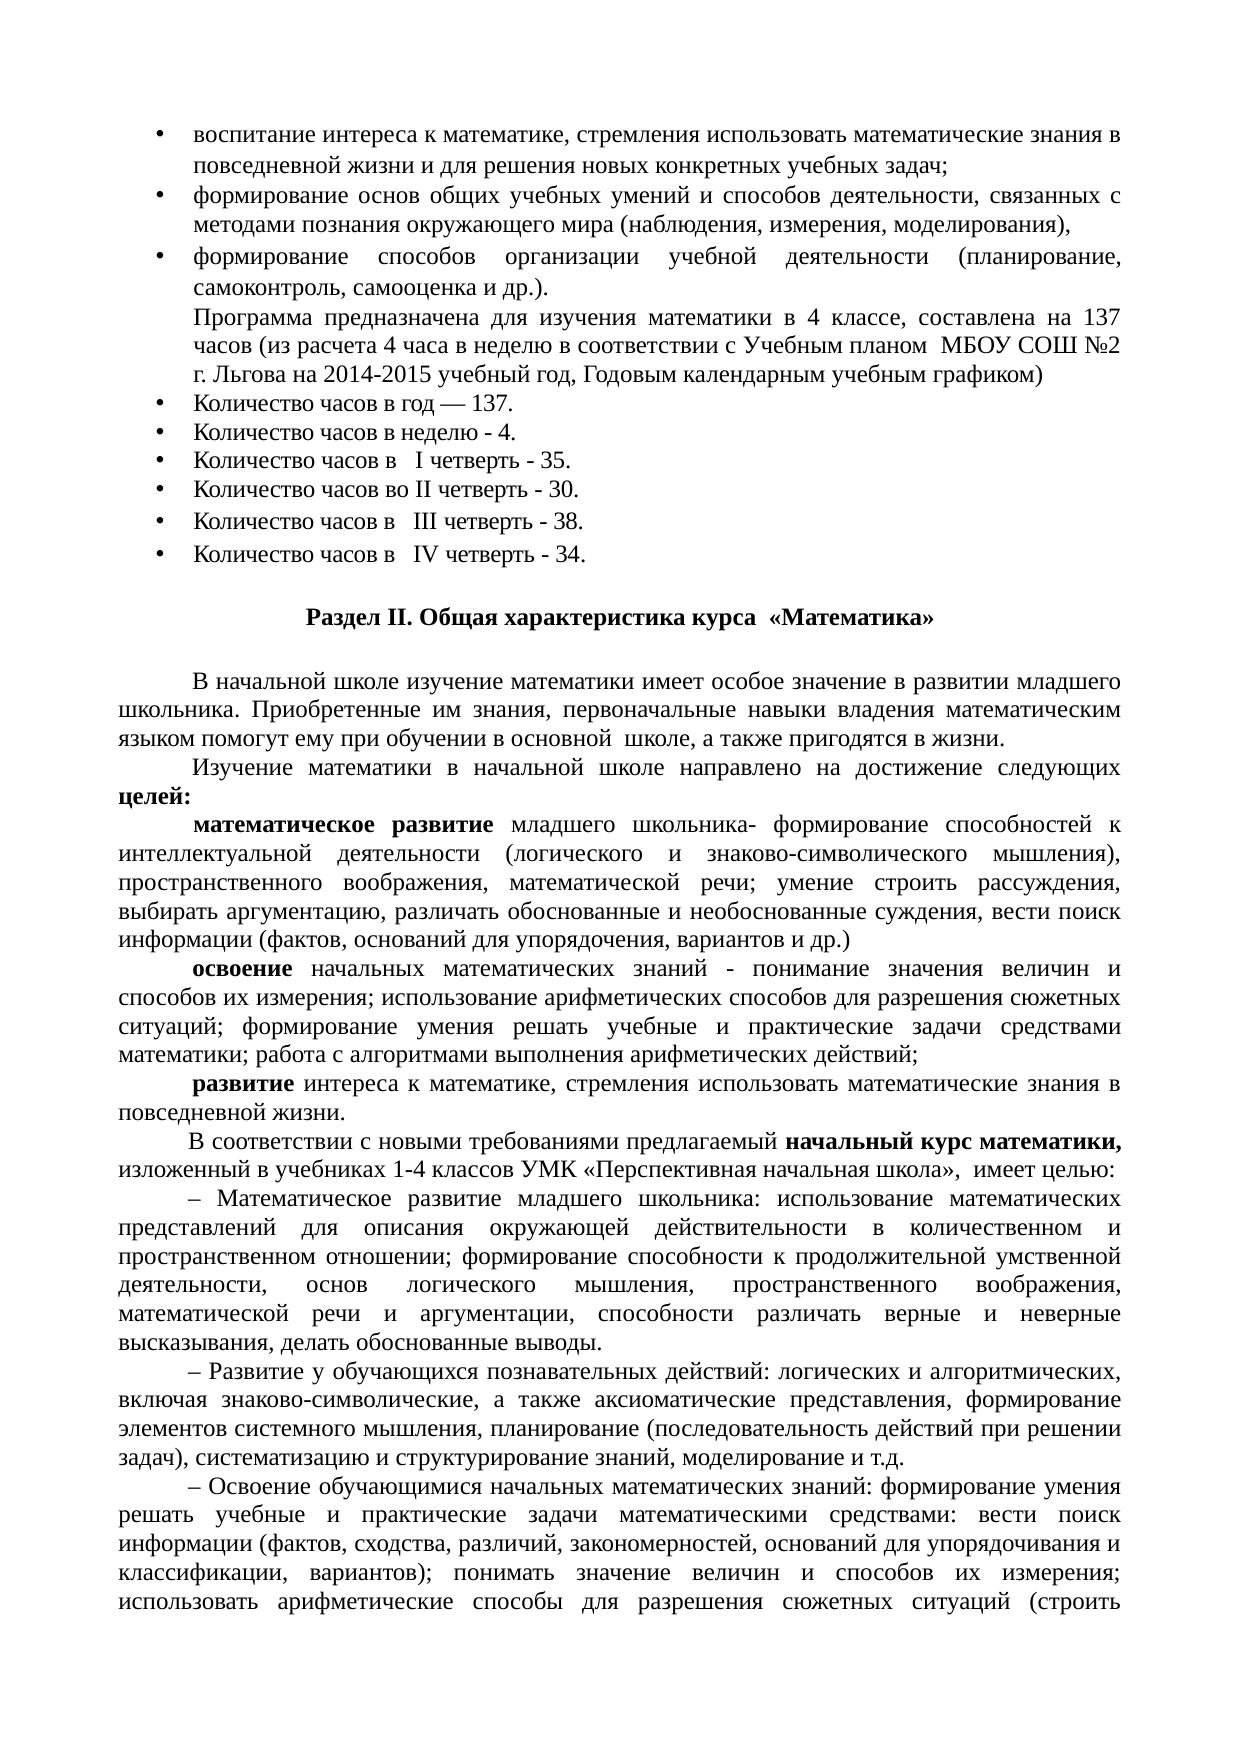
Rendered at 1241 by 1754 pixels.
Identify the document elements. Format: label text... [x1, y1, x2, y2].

text Раздел II. Общая характеристика курса «Математика» [118, 602, 1122, 631]
list Количество часов в I четверть - 35. [156, 446, 1122, 474]
text В соответствии с новыми требованиями предлагаемый начальный курс математики, изложенный в учебниках 1-4 классов УМК «Перспективная начальная школа», имеет целью: [118, 1126, 1122, 1183]
list Количество часов в неделю - 4. [156, 417, 1122, 446]
text развитие интереса к математике, стремления использовать математические знания в повседневной жизни. [118, 1068, 1122, 1126]
text освоение начальных математических знаний - понимание значения величин и способов их измерения; использование арифметических способов для разрешения сюжетных ситуаций; формирование умения решать учебные и практические задачи средствами математики; работа с алгоритмами выполнения арифметических действий; [118, 953, 1122, 1068]
list Количество часов в IV четверть - 34. [156, 538, 1122, 569]
text – Математическое развитие младшего школьника: использование математических представлений для описания окружающей действительности в количественном и пространственном отношении; формирование способности к продолжительной умственной деятельности, основ логического мышления, пространственного воображения, математической речи и аргументации, способности различать верные и неверные высказывания, делать обоснованные выводы. [118, 1183, 1122, 1356]
text Изучение математики в начальной школе направлено на достижение следующих целей: [118, 752, 1122, 809]
text – Освоение обучающимися начальных математических знаний: формирование умения решать учебные и практические задачи математическими средствами: вести поиск информации (фактов, сходства, различий, закономерностей, оснований для упорядочивания и классификации, вариантов); понимать значение величин и способов их измерения; использовать арифметические способы для разрешения сюжетных ситуаций (строить [118, 1471, 1122, 1614]
list Программа предназначена для изучения математики в 4 классе, составлена на 137 часов (из расчета 4 часа в неделю в соответствии с Учебным планом МБОУ СОШ №2 г. Льгова на 2014-2015 учебный год, Годовым календарным учебным графиком) [156, 302, 1122, 388]
list Количество часов во II четверть - 30. [156, 474, 1122, 503]
text В начальной школе изучение математики имеет особое значение в развитии младшего школьника. Приобретенные им знания, первоначальные навыки владения математическим языком помогут ему при обучении в основной школе, а также пригодятся в жизни. [118, 666, 1122, 752]
list Количество часов в III четверть - 38. [156, 505, 1122, 536]
text математическое развитие младшего школьника- формирование способностей к интеллектуальной деятельности (логического и знаково-символического мышления), пространственного воображения, математической речи; умение строить рассуждения, выбирать аргументацию, различать обоснованные и необоснованные суждения, вести поиск информации (фактов, оснований для упорядочения, вариантов и др.) [118, 809, 1122, 953]
list формирование основ общих учебных умений и способов деятельности, связанных с методами познания окружающего мира (наблюдения, измерения, моделирования), [156, 180, 1122, 238]
list формирование способов организации учебной деятельно­сти (планирование, самоконтроль, самооценка и др.). [156, 240, 1122, 302]
list Количество часов в год — 137. [156, 388, 1122, 417]
list воспитание интереса к математике, стремления использовать математические знания в повседневной жизни и для решения новых конкретных учебных задач; [156, 118, 1122, 180]
text – Развитие у обучающихся познавательных действий: логических и алгоритмических, включая знаково-символические, а также аксиоматические представления, формирование элементов системного мышления, планирование (последовательность действий при решении задач), систематизацию и структурирование знаний, моделирование и т.д. [118, 1356, 1122, 1471]
